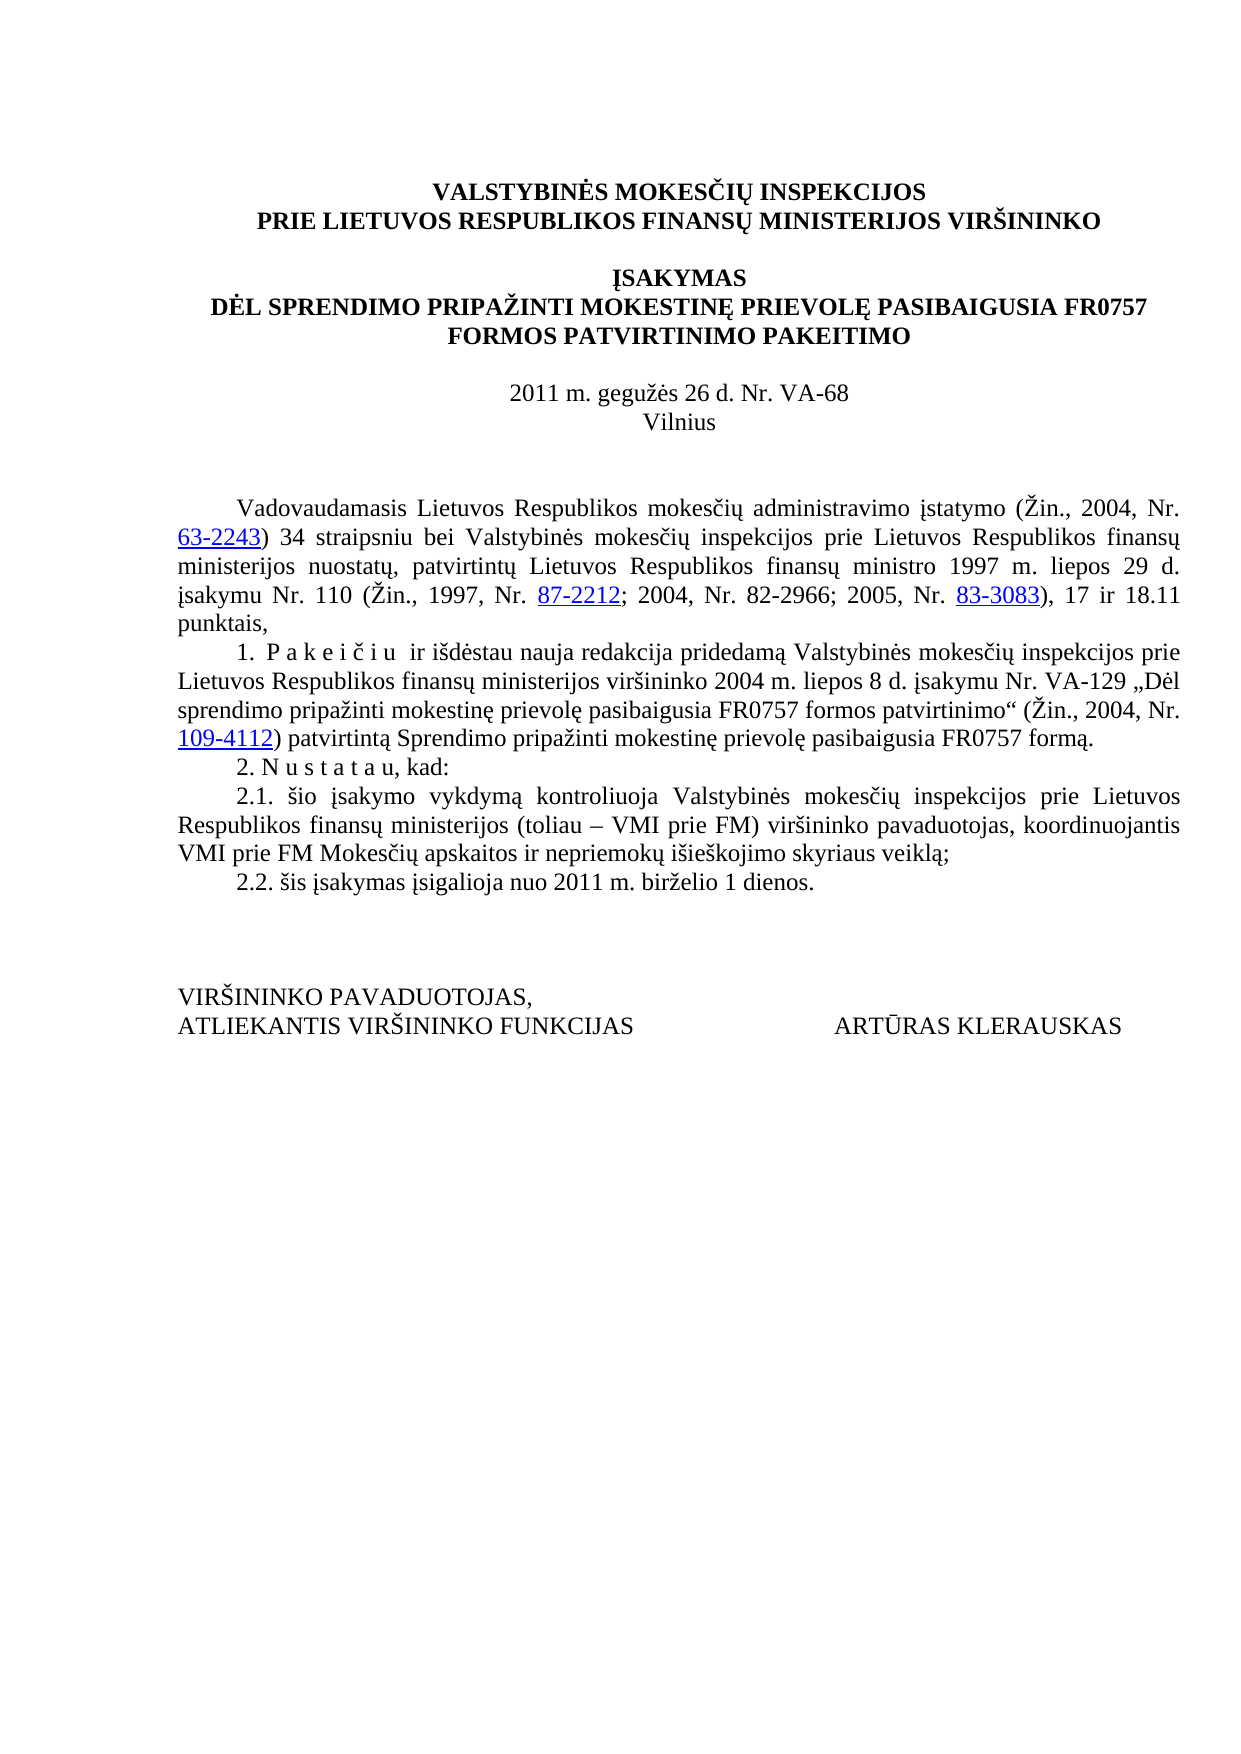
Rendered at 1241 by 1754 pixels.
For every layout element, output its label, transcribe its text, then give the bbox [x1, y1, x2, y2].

text VALSTYBINĖS MOKESČIŲ INSPEKCIJOS [177, 177, 1181, 206]
text 2.1. šio įsakymo vykdymą kontroliuoja Valstybinės mokesčių inspekcijos prie Lietuvos Respublikos finansų ministerijos (toliau – VMI prie FM) viršininko pavaduotojas, koordinuojantis VMI prie FM Mokesčių apskaitos ir nepriemokų išieškojimo skyriaus veiklą; [177, 781, 1181, 867]
text 2.2. šis įsakymas įsigalioja nuo 2011 m. birželio 1 dienos. [177, 867, 1181, 896]
text ĮSAKYMAS [177, 263, 1181, 292]
text Vilnius [177, 407, 1181, 436]
text Vadovaudamasis Lietuvos Respublikos mokesčių administravimo įstatymo (Žin., 2004, Nr. 63-2243) 34 straipsniu bei Valstybinės mokesčių inspekcijos prie Lietuvos Respublikos finansų ministerijos nuostatų, patvirtintų Lietuvos Respublikos finansų ministro 1997 m. liepos 29 d. įsakymu Nr. 110 (Žin., 1997, Nr. 87-2212; 2004, Nr. 82-2966; 2005, Nr. 83-3083), 17 ir 18.11 punktais, [177, 493, 1181, 637]
text Viršininko pavaduotojas, [177, 982, 1181, 1011]
text dėl Sprendimo pripažinti mokestinę prievolę pasibaigusia FR0757 formos patvirtinimo PAKEITIMO [177, 292, 1181, 350]
text PRIE LIETUVOS RESPUBLIKOS FINANSŲ MINISTERIJOS VIRŠININKO [177, 206, 1181, 235]
text 1. Pakeičiu ir išdėstau nauja redakcija pridedamą Valstybinės mokesčių inspekcijos prie Lietuvos Respublikos finansų ministerijos viršininko 2004 m. liepos 8 d. įsakymu Nr. VA-129 „Dėl sprendimo pripažinti mokestinę prievolę pasibaigusia FR0757 formos patvirtinimo“ (Žin., 2004, Nr. 109-4112) patvirtintą Sprendimo pripažinti mokestinę prievolę pasibaigusia FR0757 formą. [177, 637, 1181, 752]
text atliekantis viršininko funkcijas Artūras Klerauskas [177, 1011, 1181, 1040]
text 2. Nustatau, kad: [177, 752, 1181, 781]
text 2011 m. gegužės 26 d. Nr. VA-68 [177, 378, 1181, 407]
